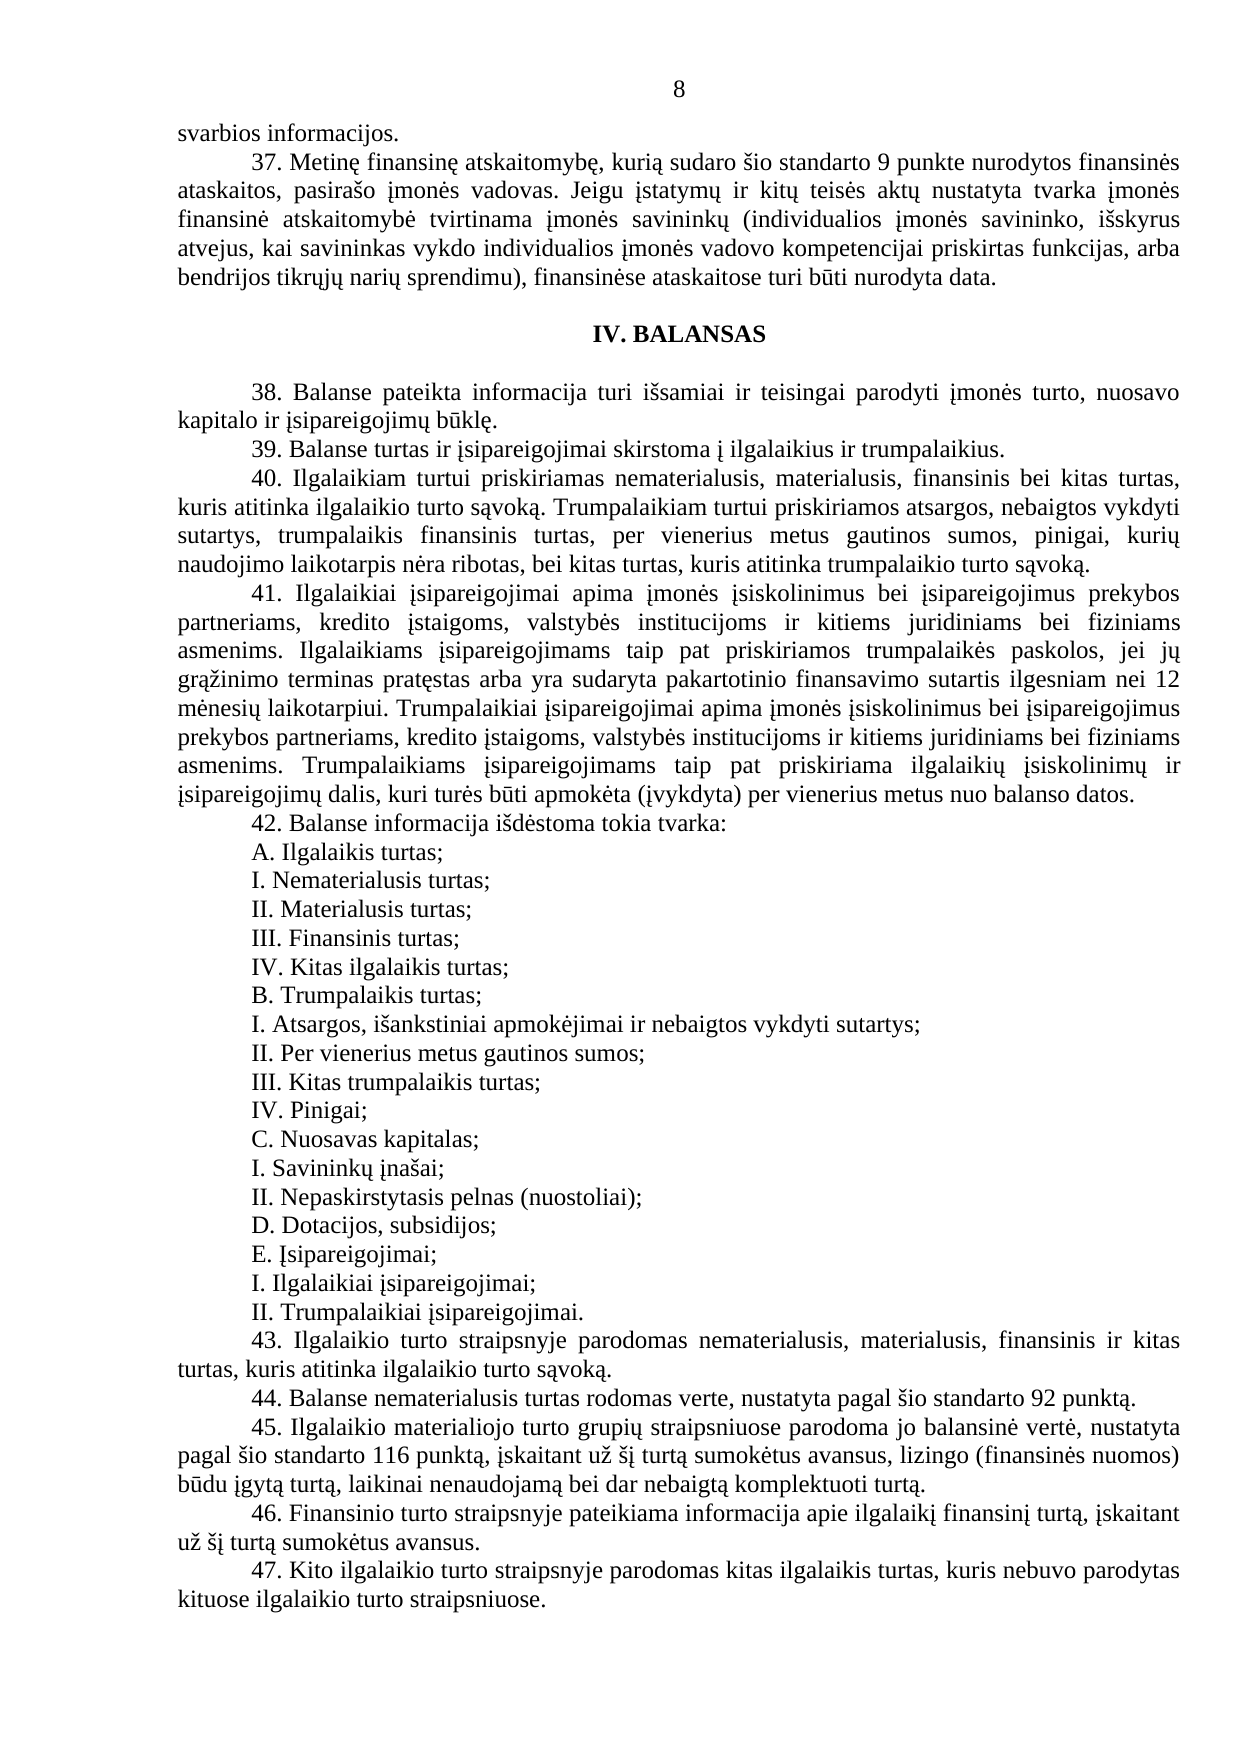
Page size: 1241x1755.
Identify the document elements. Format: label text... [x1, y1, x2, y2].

text III. Kitas trumpalaikis turtas; [177, 1067, 1181, 1096]
text III. Finansinis turtas; [177, 923, 1181, 952]
text 46. Finansinio turto straipsnyje pateikiama informacija apie ilgalaikį finansinį turtą, įskaitant už šį turtą sumokėtus avansus. [177, 1498, 1181, 1556]
text II. Per vienerius metus gautinos sumos; [177, 1038, 1181, 1067]
text 41. Ilgalaikiai įsipareigojimai apima įmonės įsiskolinimus bei įsipareigojimus prekybos partneriams, kredito įstaigoms, valstybės institucijoms ir kitiems juridiniams bei fiziniams asmenims. Ilgalaikiams įsipareigojimams taip pat priskiriamos trumpalaikės paskolos, jei jų grąžinimo terminas pratęstas arba yra sudaryta pakartotinio finansavimo sutartis ilgesniam nei 12 mėnesių laikotarpiui. Trumpalaikiai įsipareigojimai apima įmonės įsiskolinimus bei įsipareigojimus prekybos partneriams, kredito įstaigoms, valstybės institucijoms ir kitiems juridiniams bei fiziniams asmenims. Trumpalaikiams įsipareigojimams taip pat priskiriama ilgalaikių įsiskolinimų ir įsipareigojimų dalis, kuri turės būti apmokėta (įvykdyta) per vienerius metus nuo balanso datos. [177, 578, 1181, 808]
text B. Trumpalaikis turtas; [177, 981, 1181, 1009]
text 39. Balanse turtas ir įsipareigojimai skirstoma į ilgalaikius ir trumpalaikius. [177, 434, 1181, 463]
text 37. Metinę finansinę atskaitomybę, kurią sudaro šio standarto 9 punkte nurodytos finansinės ataskaitos, pasirašo įmonės vadovas. Jeigu įstatymų ir kitų teisės aktų nustatyta tvarka įmonės finansinė atskaitomybė tvirtinama įmonės savininkų (individualios įmonės savininko, išskyrus atvejus, kai savininkas vykdo individualios įmonės vadovo kompetencijai priskirtas funkcijas, arba bendrijos tikrųjų narių sprendimu), finansinėse ataskaitose turi būti nurodyta data. [177, 147, 1181, 291]
text D. Dotacijos, subsidijos; [177, 1211, 1181, 1239]
text E. Įsipareigojimai; [177, 1239, 1181, 1268]
text C. Nuosavas kapitalas; [177, 1124, 1181, 1153]
text 40. Ilgalaikiam turtui priskiriamas nematerialusis, materialusis, finansinis bei kitas turtas, kuris atitinka ilgalaikio turto sąvoką. Trumpalaikiam turtui priskiriamos atsargos, nebaigtos vykdyti sutartys, trumpalaikis finansinis turtas, per vienerius metus gautinos sumos, pinigai, kurių naudojimo laikotarpis nėra ribotas, bei kitas turtas, kuris atitinka trumpalaikio turto sąvoką. [177, 463, 1181, 578]
text I. Savininkų įnašai; [177, 1153, 1181, 1182]
text 44. Balanse nematerialusis turtas rodomas verte, nustatyta pagal šio standarto 92 punktą. [177, 1383, 1181, 1412]
text II. Materialusis turtas; [177, 894, 1181, 923]
text 43. Ilgalaikio turto straipsnyje parodomas nematerialusis, materialusis, finansinis ir kitas turtas, kuris atitinka ilgalaikio turto sąvoką. [177, 1326, 1181, 1383]
text II. Nepaskirstytasis pelnas (nuostoliai); [177, 1182, 1181, 1211]
text 45. Ilgalaikio materialiojo turto grupių straipsniuose parodoma jo balansinė vertė, nustatyta pagal šio standarto 116 punktą, įskaitant už šį turtą sumokėtus avansus, lizingo (finansinės nuomos) būdu įgytą turtą, laikinai nenaudojamą bei dar nebaigtą komplektuoti turtą. [177, 1412, 1181, 1498]
text IV. BALANSAS [177, 319, 1181, 348]
text I. Ilgalaikiai įsipareigojimai; [177, 1268, 1181, 1297]
text A. Ilgalaikis turtas; [177, 837, 1181, 866]
text I. Nematerialusis turtas; [177, 866, 1181, 894]
text 47. Kito ilgalaikio turto straipsnyje parodomas kitas ilgalaikis turtas, kuris nebuvo parodytas kituose ilgalaikio turto straipsniuose. [177, 1556, 1181, 1613]
text 38. Balanse pateikta informacija turi išsamiai ir teisingai parodyti įmonės turto, nuosavo kapitalo ir įsipareigojimų būklę. [177, 377, 1181, 434]
text I. Atsargos, išankstiniai apmokėjimai ir nebaigtos vykdyti sutartys; [177, 1009, 1181, 1038]
text svarbios informacijos. [177, 118, 1181, 147]
text IV. Pinigai; [177, 1096, 1181, 1124]
text IV. Kitas ilgalaikis turtas; [177, 952, 1181, 981]
text II. Trumpalaikiai įsipareigojimai. [177, 1297, 1181, 1326]
text 42. Balanse informacija išdėstoma tokia tvarka: [177, 808, 1181, 837]
